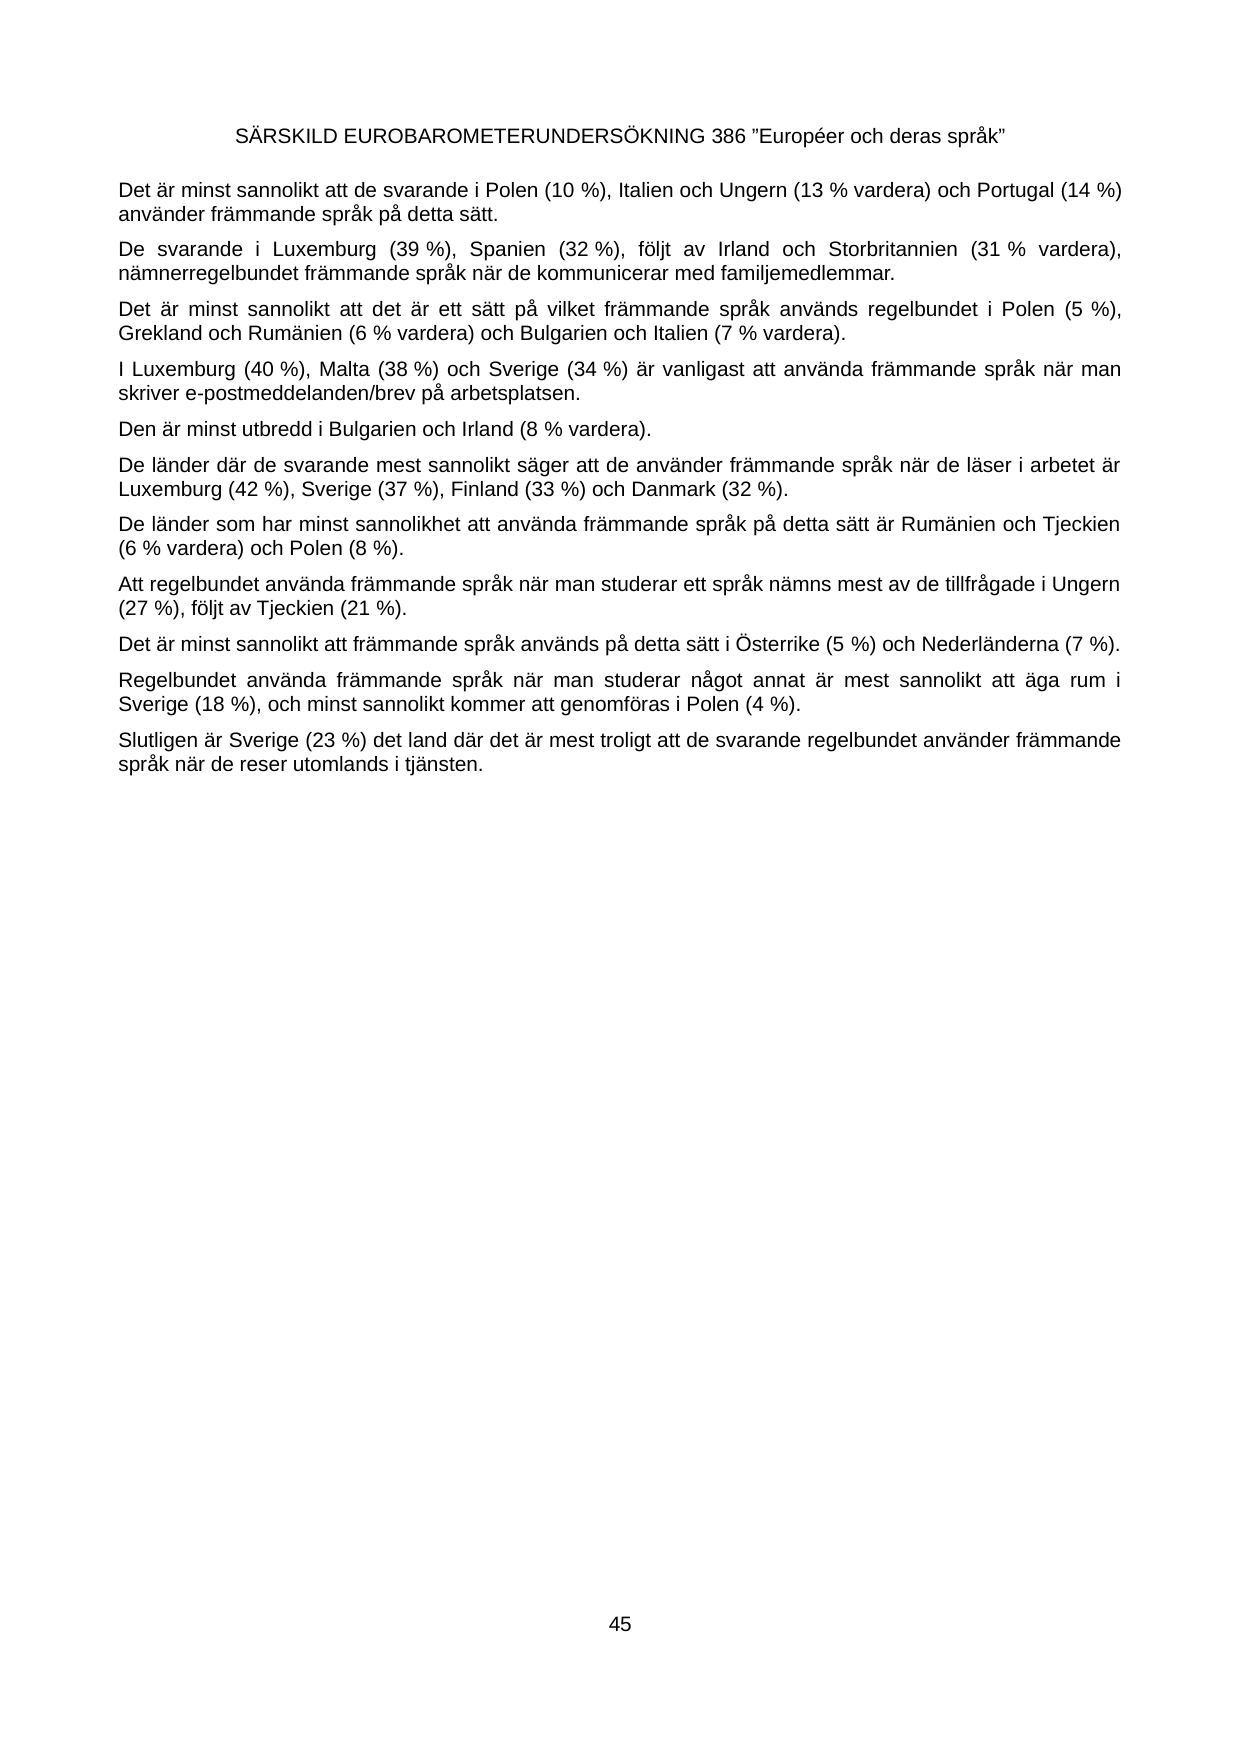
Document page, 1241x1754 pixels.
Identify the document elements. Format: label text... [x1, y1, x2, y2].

text I Luxemburg (40 %), Malta (38 %) och Sverige (34 %) är vanligast att använda främmande språk när man skriver e-postmeddelanden/brev på arbetsplatsen. [118, 357, 1122, 405]
text Det är minst sannolikt att de svarande i Polen (10 %), Italien och Ungern (13 % vardera) och Portugal (14 %) använder främmande språk på detta sätt. [118, 177, 1122, 225]
text Det är minst sannolikt att främmande språk används på detta sätt i Österrike (5 %) och Nederländerna (7 %). [118, 632, 1122, 656]
text Det är minst sannolikt att det är ett sätt på vilket främmande språk används regelbundet i Polen (5 %), Grekland och Rumänien (6 % vardera) och Bulgarien och Italien (7 % vardera). [118, 297, 1122, 345]
text De länder som har minst sannolikhet att använda främmande språk på detta sätt är Rumänien och Tjeckien (6 % vardera) och Polen (8 %). [118, 512, 1122, 560]
text Slutligen är Sverige (23 %) det land där det är mest troligt att de svarande regelbundet använder främmande språk när de reser utomlands i tjänsten. [118, 727, 1122, 775]
text Att regelbundet använda främmande språk när man studerar ett språk nämns mest av de tillfrågade i Ungern (27 %), följt av Tjeckien (21 %). [118, 572, 1122, 620]
text De svarande i Luxemburg (39 %), Spanien (32 %), följt av Irland och Storbritannien (31 % vardera), nämnerregelbundet främmande språk när de kommunicerar med familjemedlemmar. [118, 237, 1122, 285]
text Regelbundet använda främmande språk när man studerar något annat är mest sannolikt att äga rum i Sverige (18 %), och minst sannolikt kommer att genomföras i Polen (4 %). [118, 668, 1122, 716]
text De länder där de svarande mest sannolikt säger att de använder främmande språk när de läser i arbetet är Luxemburg (42 %), Sverige (37 %), Finland (33 %) och Danmark (32 %). [118, 452, 1122, 500]
text Den är minst utbredd i Bulgarien och Irland (8 % vardera). [118, 417, 1122, 441]
